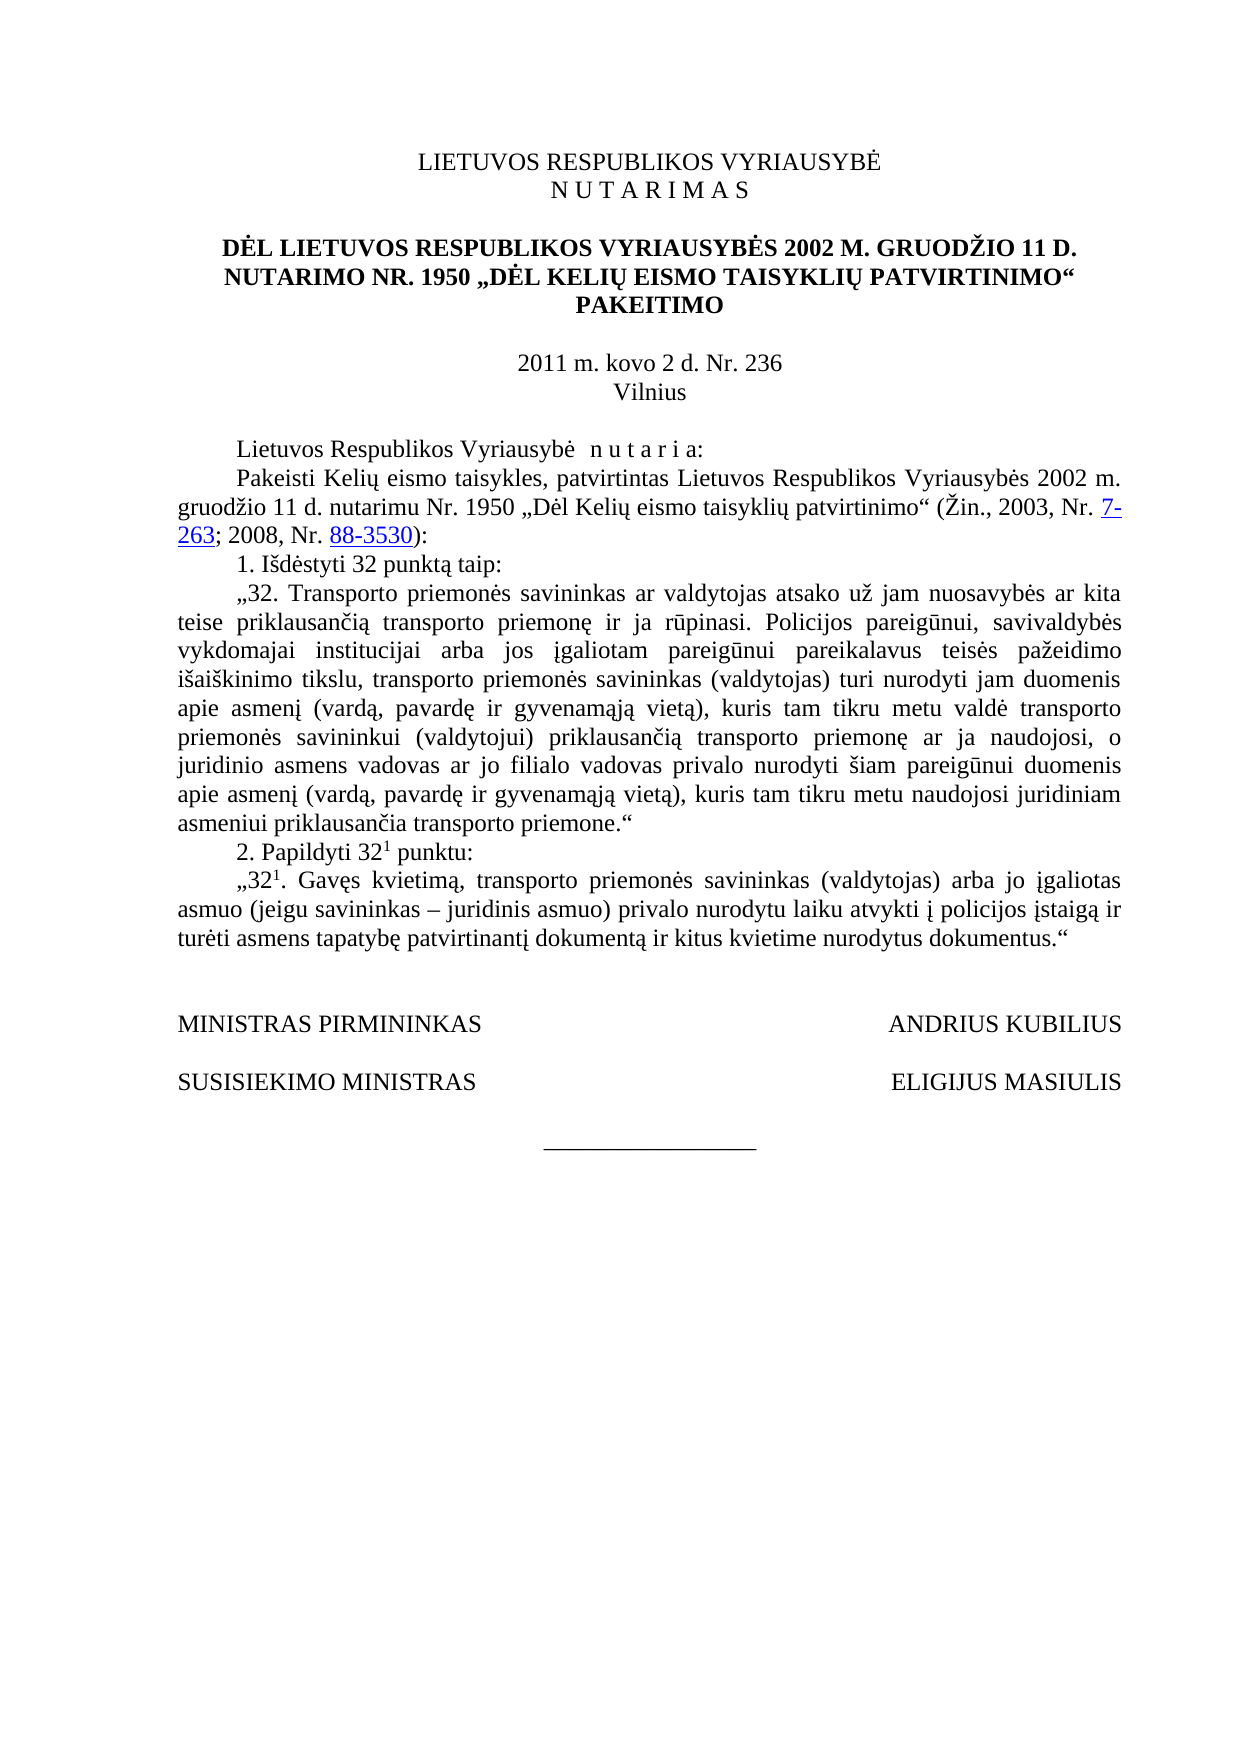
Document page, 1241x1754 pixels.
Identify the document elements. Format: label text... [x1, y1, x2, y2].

text 2. Papildyti 321 punktu: [177, 837, 1122, 866]
text Vilnius [177, 377, 1122, 406]
text NUTARIMAS [177, 176, 1122, 204]
text 1. Išdėstyti 32 punktą taip: [177, 549, 1122, 578]
text „32. Transporto priemonės savininkas ar valdytojas atsako už jam nuosavybės ar kita teise priklausančią transporto priemonę ir ja rūpinasi. Policijos pareigūnui, savivaldybės vykdomajai institucijai arba jos įgaliotam pareigūnui pareikalavus teisės pažeidimo išaiškinimo tikslu, transporto priemonės savininkas (valdytojas) turi nurodyti jam duomenis apie asmenį (vardą, pavardę ir gyvenamąją vietą), kuris tam tikru metu valdė transporto priemonės savininkui (valdytojui) priklausančią transporto priemonę ar ja naudojosi, o juridinio asmens vadovas ar jo filialo vadovas privalo nurodyti šiam pareigūnui duomenis apie asmenį (vardą, pavardę ir gyvenamąją vietą), kuris tam tikru metu naudojosi juridiniam asmeniui priklausančia transporto priemone.“ [177, 578, 1122, 837]
text Pakeisti Kelių eismo taisykles, patvirtintas Lietuvos Respublikos Vyriausybės 2002 m. gruodžio 11 d. nutarimu Nr. 1950 „Dėl Kelių eismo taisyklių patvirtinimo“ (Žin., 2003, Nr. 7-263; 2008, Nr. 88-3530): [177, 463, 1122, 549]
text Lietuvos Respublikos Vyriausybė [177, 147, 1122, 176]
text 2011 m. kovo 2 d. Nr. 236 [177, 348, 1122, 377]
text „321. Gavęs kvietimą, transporto priemonės savininkas (valdytojas) arba jo įgaliotas asmuo (jeigu savininkas – juridinis asmuo) privalo nurodytu laiku atvykti į policijos įstaigą ir turėti asmens tapatybę patvirtinantį dokumentą ir kitus kvietime nurodytus dokumentus.“ [177, 866, 1122, 952]
text DĖL LIETUVOS RESPUBLIKOS VYRIAUSYBĖS 2002 M. GRUODŽIO 11 D. NUTARIMO NR. 1950 „DĖL KELIŲ EISMO TAISYKLIŲ PATVIRTINIMO“ PAKEITIMO [177, 233, 1122, 319]
text SUSISIEKIMO MINISTRAS ELIGIJUS MASIULIS [177, 1067, 1122, 1096]
text _________________ [177, 1124, 1122, 1153]
text MINISTRAS PIRMININKAS ANDRIUS KUBILIUS [177, 1009, 1122, 1038]
text Lietuvos Respublikos Vyriausybė nutaria: [177, 434, 1122, 463]
